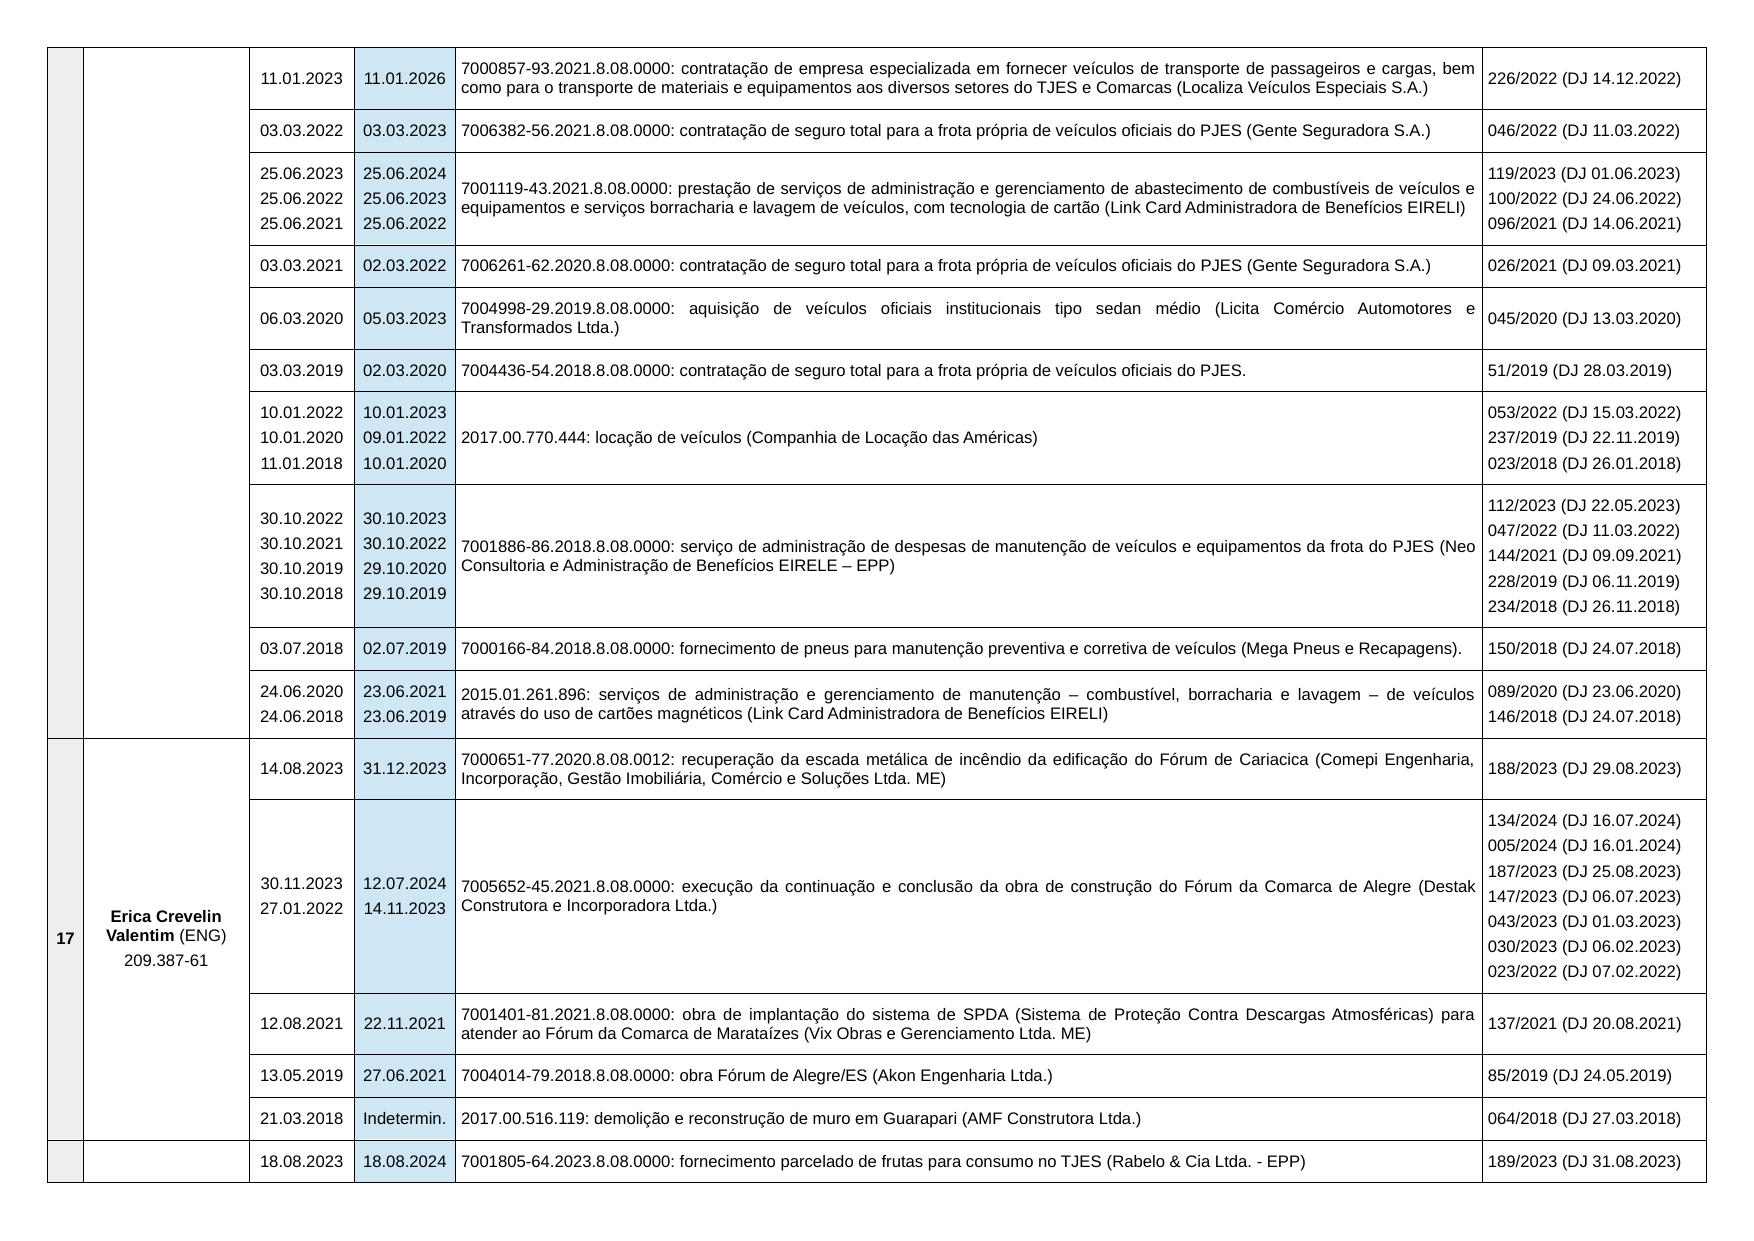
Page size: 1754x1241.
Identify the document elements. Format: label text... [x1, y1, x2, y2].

table_cell 51/2019 (DJ 28.03.2019) [1483, 350, 1706, 391]
table_cell 31.12.2023 [355, 739, 455, 799]
table_cell 7005652-45.2021.8.08.0000: execução da continuação e conclusão da obra de construção do Fórum da Comarca de Alegre (Destak Construtora e Incorporadora Ltda.) [456, 800, 1482, 993]
table_cell 10.01.2023 09.01.2022 10.01.2020 [355, 392, 455, 484]
table_cell Indetermin. [355, 1098, 455, 1139]
table_cell 134/2024 (DJ 16.07.2024) 005/2024 (DJ 16.01.2024) 187/2023 (DJ 25.08.2023) 147/2023 (DJ 06.07.2023) 043/2023 (DJ 01.03.2023) 030/2023 (DJ 06.02.2023) 023/2022 (DJ 07.02.2022) [1483, 800, 1706, 993]
table_cell 7001886-86.2018.8.08.0000: serviço de administração de despesas de manutenção de veículos e equipamentos da frota do PJES (Neo Consultoria e Administração de Benefícios EIRELE – EPP) [456, 485, 1482, 627]
table_cell 12.07.2024 14.11.2023 [355, 800, 455, 993]
table_cell 045/2020 (DJ 13.03.2020) [1483, 288, 1706, 349]
table_cell 7000166-84.2018.8.08.0000: fornecimento de pneus para manutenção preventiva e corretiva de veículos (Mega Pneus e Recapagens). [456, 628, 1482, 670]
table_cell 85/2019 (DJ 24.05.2019) [1483, 1055, 1706, 1097]
table_cell 7004014-79.2018.8.08.0000: obra Fórum de Alegre/ES (Akon Engenharia Ltda.) [456, 1055, 1482, 1097]
table_cell 7004998-29.2019.8.08.0000: aquisição de veículos oficiais institucionais tipo sedan médio (Licita Comércio Automotores e Transformados Ltda.) [456, 288, 1482, 349]
table_cell 064/2018 (DJ 27.03.2018) [1483, 1098, 1706, 1139]
table_cell 13.05.2019 [250, 1055, 354, 1097]
table_cell [84, 1141, 249, 1182]
table_cell Erica Crevelin Valentim (ENG) 209.387-61 [84, 739, 249, 1139]
table_cell 189/2023 (DJ 31.08.2023) [1483, 1141, 1706, 1182]
table_cell [48, 1141, 83, 1182]
table_cell 112/2023 (DJ 22.05.2023) 047/2022 (DJ 11.03.2022) 144/2021 (DJ 09.09.2021) 228/2019 (DJ 06.11.2019) 234/2018 (DJ 26.11.2018) [1483, 485, 1706, 627]
table_cell 27.06.2021 [355, 1055, 455, 1097]
table_cell 25.06.2024 25.06.2023 25.06.2022 [355, 153, 455, 244]
table_cell 21.03.2018 [250, 1098, 354, 1139]
table_cell 7001805-64.2023.8.08.0000: fornecimento parcelado de frutas para consumo no TJES (Rabelo & Cia Ltda. - EPP) [456, 1141, 1482, 1182]
table_cell 14.08.2023 [250, 739, 354, 799]
table_cell 18.08.2023 [250, 1141, 354, 1182]
table_cell 7000857-93.2021.8.08.0000: contratação de empresa especializada em fornecer veículos de transporte de passageiros e cargas, bem como para o transporte de materiais e equipamentos aos diversos setores do TJES e Comarcas (Localiza Veículos Especiais S.A.) [456, 48, 1482, 109]
table_cell [48, 48, 83, 738]
table_cell 026/2021 (DJ 09.03.2021) [1483, 246, 1706, 287]
table_cell 03.03.2023 [355, 110, 455, 152]
table_cell 06.03.2020 [250, 288, 354, 349]
table_cell 03.03.2022 [250, 110, 354, 152]
table_cell 24.06.2020 24.06.2018 [250, 671, 354, 738]
table_cell 7000651-77.2020.8.08.0012: recuperação da escada metálica de incêndio da edificação do Fórum de Cariacica (Comepi Engenharia, Incorporação, Gestão Imobiliária, Comércio e Soluções Ltda. ME) [456, 739, 1482, 799]
table_cell 046/2022 (DJ 11.03.2022) [1483, 110, 1706, 152]
table_cell 2017.00.770.444: locação de veículos (Companhia de Locação das Américas) [456, 392, 1482, 484]
table_cell 30.11.2023 27.01.2022 [250, 800, 354, 993]
table_cell 30.10.2022 30.10.2021 30.10.2019 30.10.2018 [250, 485, 354, 627]
table_cell 25.06.2023 25.06.2022 25.06.2021 [250, 153, 354, 244]
table_cell 7006261-62.2020.8.08.0000: contratação de seguro total para a frota própria de veículos oficiais do PJES (Gente Seguradora S.A.) [456, 246, 1482, 287]
table_cell 7006382-56.2021.8.08.0000: contratação de seguro total para a frota própria de veículos oficiais do PJES (Gente Seguradora S.A.) [456, 110, 1482, 152]
table_cell 22.11.2021 [355, 994, 455, 1054]
table_cell 23.06.2021 23.06.2019 [355, 671, 455, 738]
table_cell 226/2022 (DJ 14.12.2022) [1483, 48, 1706, 109]
table_cell 7004436-54.2018.8.08.0000: contratação de seguro total para a frota própria de veículos oficiais do PJES. [456, 350, 1482, 391]
table_cell 2017.00.516.119: demolição e reconstrução de muro em Guarapari (AMF Construtora Ltda.) [456, 1098, 1482, 1139]
table_cell 137/2021 (DJ 20.08.2021) [1483, 994, 1706, 1054]
table_cell 2015.01.261.896: serviços de administração e gerenciamento de manutenção – combustível, borracharia e lavagem – de veículos através do uso de cartões magnéticos (Link Card Administradora de Benefícios EIRELI) [456, 671, 1482, 738]
table_cell 03.03.2019 [250, 350, 354, 391]
table_cell 7001119-43.2021.8.08.0000: prestação de serviços de administração e gerenciamento de abastecimento de combustíveis de veículos e equipamentos e serviços borracharia e lavagem de veículos, com tecnologia de cartão (Link Card Administradora de Benefícios EIRELI) [456, 153, 1482, 244]
table_cell 188/2023 (DJ 29.08.2023) [1483, 739, 1706, 799]
table_cell 053/2022 (DJ 15.03.2022) 237/2019 (DJ 22.11.2019) 023/2018 (DJ 26.01.2018) [1483, 392, 1706, 484]
table_cell 02.07.2019 [355, 628, 455, 670]
table_cell [84, 48, 249, 738]
table_cell 089/2020 (DJ 23.06.2020) 146/2018 (DJ 24.07.2018) [1483, 671, 1706, 738]
table_cell 30.10.2023 30.10.2022 29.10.2020 29.10.2019 [355, 485, 455, 627]
table_cell 05.03.2023 [355, 288, 455, 349]
table_cell 119/2023 (DJ 01.06.2023) 100/2022 (DJ 24.06.2022) 096/2021 (DJ 14.06.2021) [1483, 153, 1706, 244]
table_cell 03.03.2021 [250, 246, 354, 287]
table_cell 03.07.2018 [250, 628, 354, 670]
table_cell 7001401-81.2021.8.08.0000: obra de implantação do sistema de SPDA (Sistema de Proteção Contra Descargas Atmosféricas) para atender ao Fórum da Comarca de Marataízes (Vix Obras e Gerenciamento Ltda. ME) [456, 994, 1482, 1054]
table_cell 11.01.2026 [355, 48, 455, 109]
table_cell 18.08.2024 [355, 1141, 455, 1182]
table_cell 02.03.2020 [355, 350, 455, 391]
table_cell 02.03.2022 [355, 246, 455, 287]
table_cell 150/2018 (DJ 24.07.2018) [1483, 628, 1706, 670]
table_cell 10.01.2022 10.01.2020 11.01.2018 [250, 392, 354, 484]
table_cell 17 [48, 739, 83, 1139]
table_cell 11.01.2023 [250, 48, 354, 109]
table_cell 12.08.2021 [250, 994, 354, 1054]
